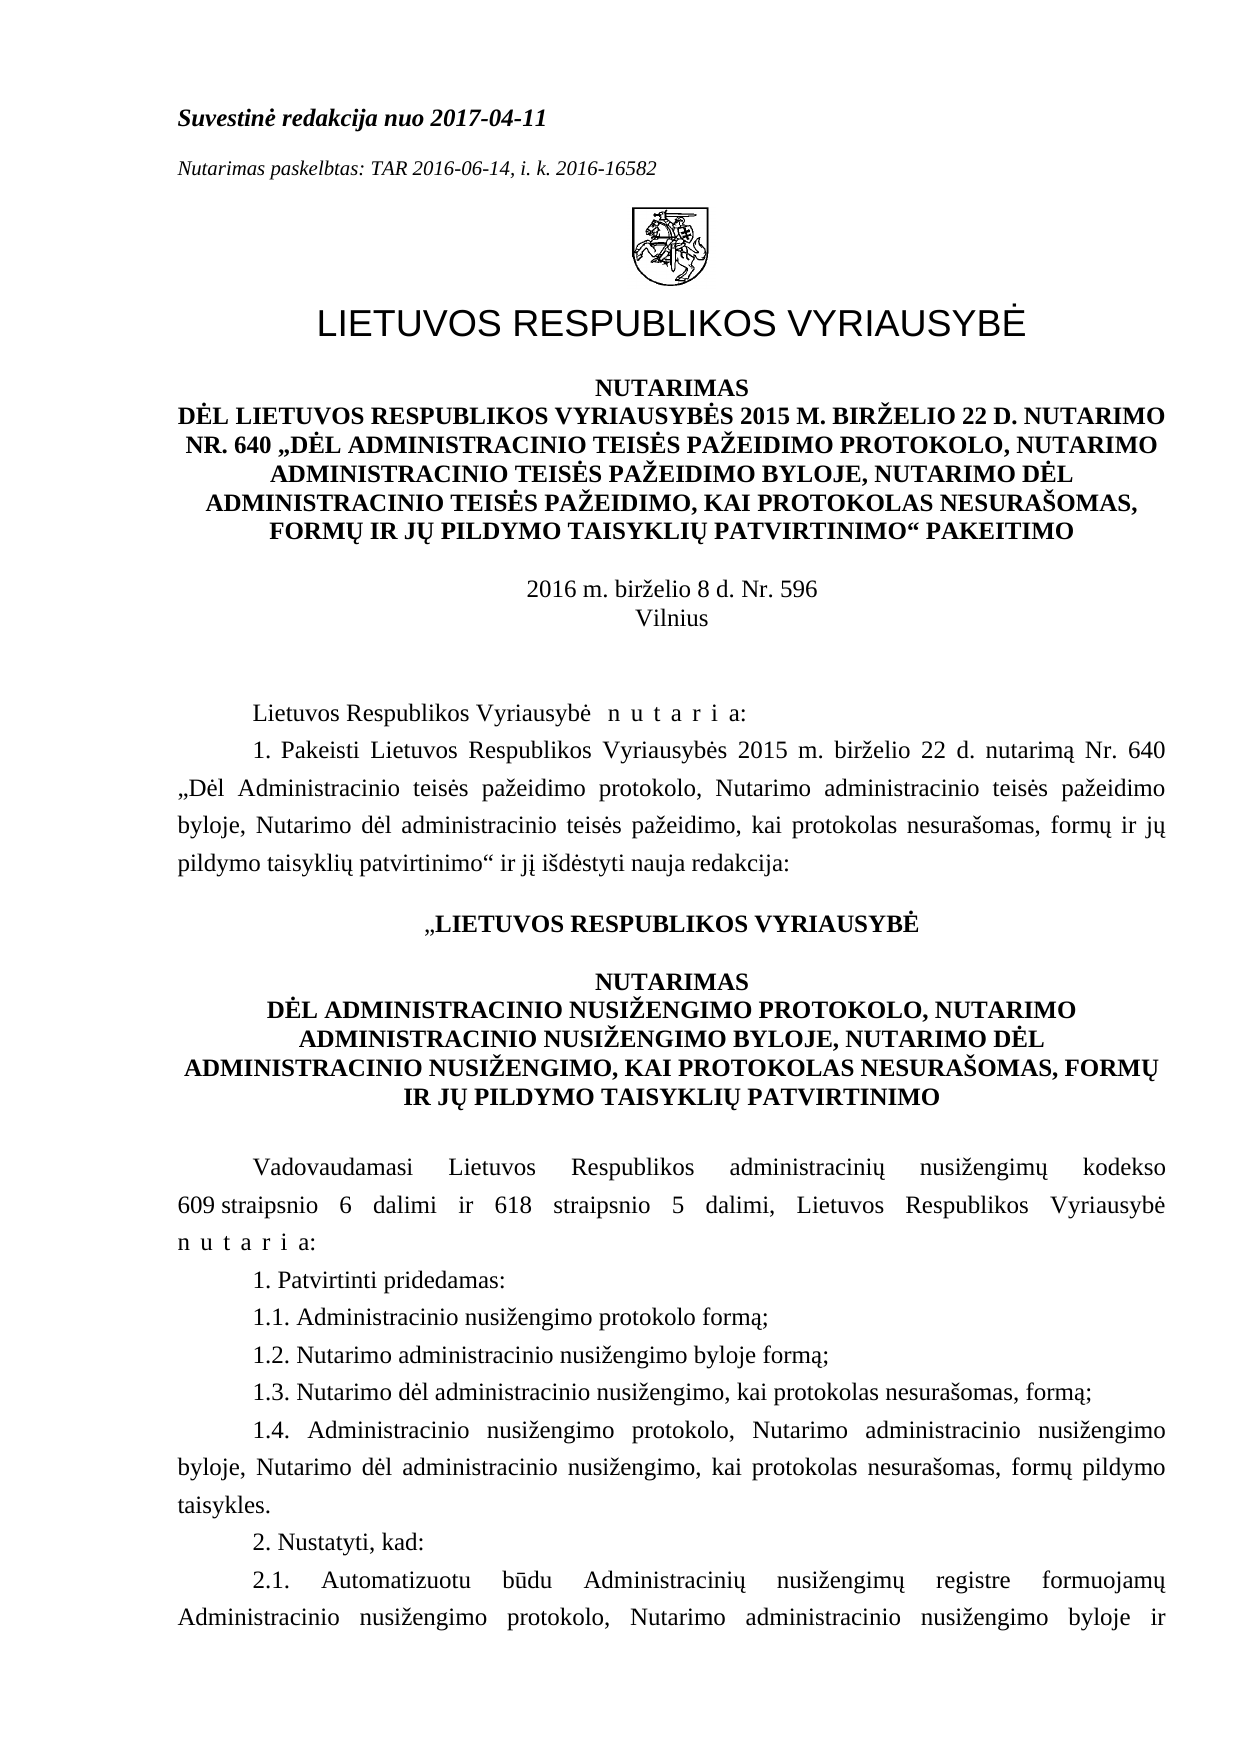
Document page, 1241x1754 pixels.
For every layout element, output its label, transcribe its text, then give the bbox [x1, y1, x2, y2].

text Dėl LIETUVOS RESPUBLIKOS VYRIAUSYBĖS 2015 M. BIRŽELIO 22 D. NUTARIMO NR. 640 „DĖL ADMINISTRACINIO TEISĖS PAŽEIDIMO PROTOKOLO, NUTARIMO ADMINISTRACINIO TEISĖS PAŽEIDIMO BYLOJE, NUTARIMO DĖL ADMINISTRACINIO TEISĖS PAŽEIDIMO, KAI PROTOKOLAS NESURAŠOMAS, FORMŲ IR JŲ PILDYMO TAISYKLIŲ PATVIRTINIMO“ PAKEITIMO [177, 401, 1166, 545]
text nutarimas [177, 373, 1166, 401]
text 1.3. Nutarimo dėl administracinio nusižengimo, kai protokolas nesurašomas, formą; [177, 1369, 1166, 1406]
text 2016 m. birželio 8 d. Nr. 596 Vilnius [177, 574, 1166, 631]
text „LIETUVOS RESPUBLIKOS VYRIAUSYBĖ [177, 909, 1166, 938]
text 1.1. Administracinio nusižengimo protokolo formą; [177, 1294, 1166, 1331]
text 1. Pakeisti Lietuvos Respublikos Vyriausybės 2015 m. birželio 22 d. nutarimą Nr. 640 „Dėl Administracinio teisės pažeidimo protokolo, Nutarimo administracinio teisės pažeidimo byloje, Nutarimo dėl administracinio teisės pažeidimo, kai protokolas nesurašomas, formų ir jų pildymo taisyklių patvirtinimo“ ir jį išdėstyti nauja redakcija: [177, 726, 1166, 876]
text 1.4. Administracinio nusižengimo protokolo, Nutarimo administracinio nusižengimo byloje, Nutarimo dėl administracinio nusižengimo, kai protokolas nesurašomas, formų pildymo taisykles. [177, 1406, 1166, 1519]
text NUTARIMAS [177, 967, 1166, 996]
text Lietuvos Respublikos Vyriausybė nutaria: [177, 689, 1166, 726]
text Suvestinė redakcija nuo 2017-04-11 [177, 103, 1166, 132]
text 1.2. Nutarimo administracinio nusižengimo byloje formą; [177, 1331, 1166, 1369]
text DĖL ADMINISTRACINIO NUSIŽENGIMO PROTOKOLO, NUTARIMO ADMINISTRACINIO NUSIŽENGIMO BYLOJE, NUTARIMO DĖL ADMINISTRACINIO NUSIŽENGIMO, KAI PROTOKOLAS NESURAŠOMAS, FORMŲ IR JŲ PILDYMO TAISYKLIŲ PATVIRTINIMO [177, 996, 1166, 1111]
text Lietuvos Respublikos Vyriausybė [177, 301, 1166, 344]
text 2. Nustatyti, kad: [177, 1519, 1166, 1556]
text Nutarimas paskelbtas: TAR 2016-06-14, i. k. 2016-16582 [177, 156, 1166, 180]
text 1. Patvirtinti pridedamas: [177, 1256, 1166, 1294]
text Vadovaudamasi Lietuvos Respublikos administracinių nusižengimų kodekso 609 straipsnio 6 dalimi ir 618 straipsnio 5 dalimi, Lietuvos Respublikos Vyriausybė nutaria: [177, 1144, 1166, 1256]
text 2.1. Automatizuotu būdu Administracinių nusižengimų registre formuojamų Administracinio nusižengimo protokolo, Nutarimo administracinio nusižengimo byloje ir [177, 1556, 1166, 1631]
